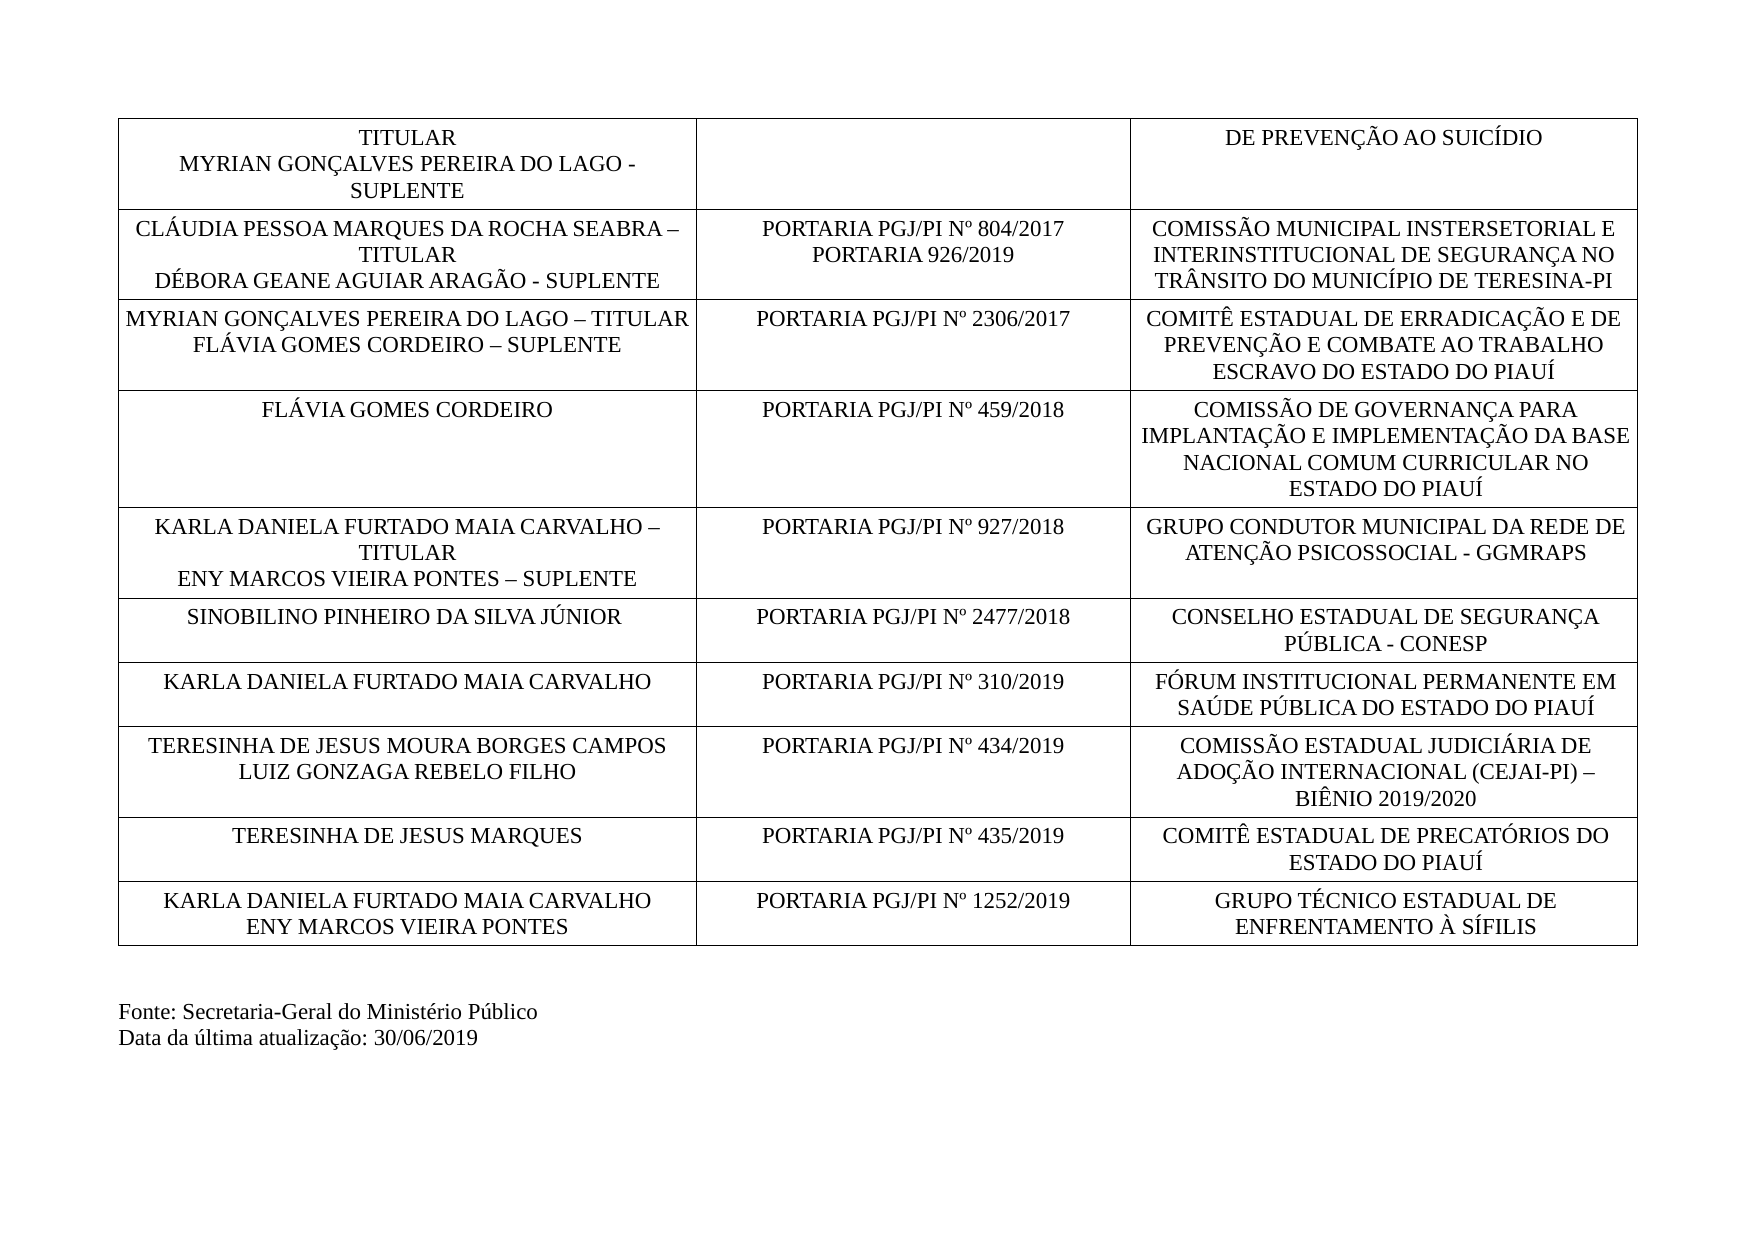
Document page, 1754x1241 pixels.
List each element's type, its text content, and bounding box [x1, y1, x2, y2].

table_cell KARLA DANIELA FURTADO MAIA CARVALHO [119, 663, 696, 726]
table_cell CLÁUDIA PESSOA MARQUES DA ROCHA SEABRA – TITULAR DÉBORA GEANE AGUIAR ARAGÃO - SUPLENTE [119, 210, 696, 299]
table_cell PORTARIA PGJ/PI Nº 2306/2017 [697, 300, 1130, 390]
table_cell GRUPO CONDUTOR MUNICIPAL DA REDE DE ATENÇÃO PSICOSSOCIAL - GGMRAPS [1131, 508, 1637, 598]
text Data da última atualização: 30/06/2019 [118, 1024, 1636, 1051]
table_cell GRUPO TÉCNICO ESTADUAL DE ENFRENTAMENTO À SÍFILIS [1131, 882, 1637, 945]
table_cell [697, 119, 1130, 209]
table_cell SINOBILINO PINHEIRO DA SILVA JÚNIOR [119, 599, 696, 662]
table_cell PORTARIA PGJ/PI Nº 804/2017 PORTARIA 926/2019 [697, 210, 1130, 299]
table_cell Comissão Estadual Judiciária de Adoção Internacional (CEJAI-PI) – BIÊNIO 2019/2020 [1131, 727, 1637, 817]
table_cell COMISSÃO MUNICIPAL INSTERSETORIAL E INTERINSTITUCIONAL DE SEGURANÇA NO TRÂNSITO DO MUNICÍPIO DE TERESINA-PI [1131, 210, 1637, 299]
table_cell PORTARIA PGJ/PI Nº 435/2019 [697, 818, 1130, 881]
table_cell TERESINHA DE JESUS MARQUES [119, 818, 696, 881]
table_cell CONSELHO ESTADUAL DE SEGURANÇA PÚBLICA - CONESP [1131, 599, 1637, 662]
table_cell PORTARIA PGJ/PI Nº 927/2018 [697, 508, 1130, 598]
table_cell PORTARIA PGJ/PI Nº 434/2019 [697, 727, 1130, 817]
table_cell TERESINHA DE JESUS MOURA BORGES CAMPOS LUIZ GONZAGA REBELO FILHO [119, 727, 696, 817]
table_cell PORTARIA PGJ/PI Nº 459/2018 [697, 391, 1130, 507]
table_cell Comitê Estadual de Precatórios do Estado do Piauí [1131, 818, 1637, 881]
table_cell FÓRUM INSTITUCIONAL PERMANENTE EM SAÚDE PÚBLICA DO ESTADO DO PIAUÍ [1131, 663, 1637, 726]
table_cell MYRIAN GONÇALVES PEREIRA DO LAGO – TITULAR FLÁVIA GOMES CORDEIRO – SUPLENTE [119, 300, 696, 390]
table_cell Comissão de Governança para Implantação e Implementação da Base Nacional Comum Curricular no Estado do Piauí [1131, 391, 1637, 507]
table_cell FLÁVIA GOMES CORDEIRO [119, 391, 696, 507]
table_cell DE PREVENÇÃO AO SUICÍDIO [1131, 119, 1637, 209]
table_cell PORTARIA PGJ/PI Nº 1252/2019 [697, 882, 1130, 945]
table_cell KARLA DANIELA FURTADO MAIA CARVALHO – TITULAR ENY MARCOS VIEIRA PONTES – SUPLENTE [119, 508, 696, 598]
table_cell COMITÊ ESTADUAL DE ERRADICAÇÃO E DE PREVENÇÃO E COMBATE AO TRABALHO ESCRAVO DO ESTADO DO PIAUÍ [1131, 300, 1637, 390]
table_cell PORTARIA PGJ/PI Nº 310/2019 [697, 663, 1130, 726]
table_cell KARLA DANIELA FURTADO MAIA CARVALHO ENY MARCOS VIEIRA PONTES [119, 882, 696, 945]
table_cell PORTARIA PGJ/PI Nº 2477/2018 [697, 599, 1130, 662]
table_cell TITULAR MYRIAN GONÇALVES PEREIRA DO LAGO - SUPLENTE [119, 119, 696, 209]
text Fonte: Secretaria-Geral do Ministério Público [118, 998, 1636, 1024]
